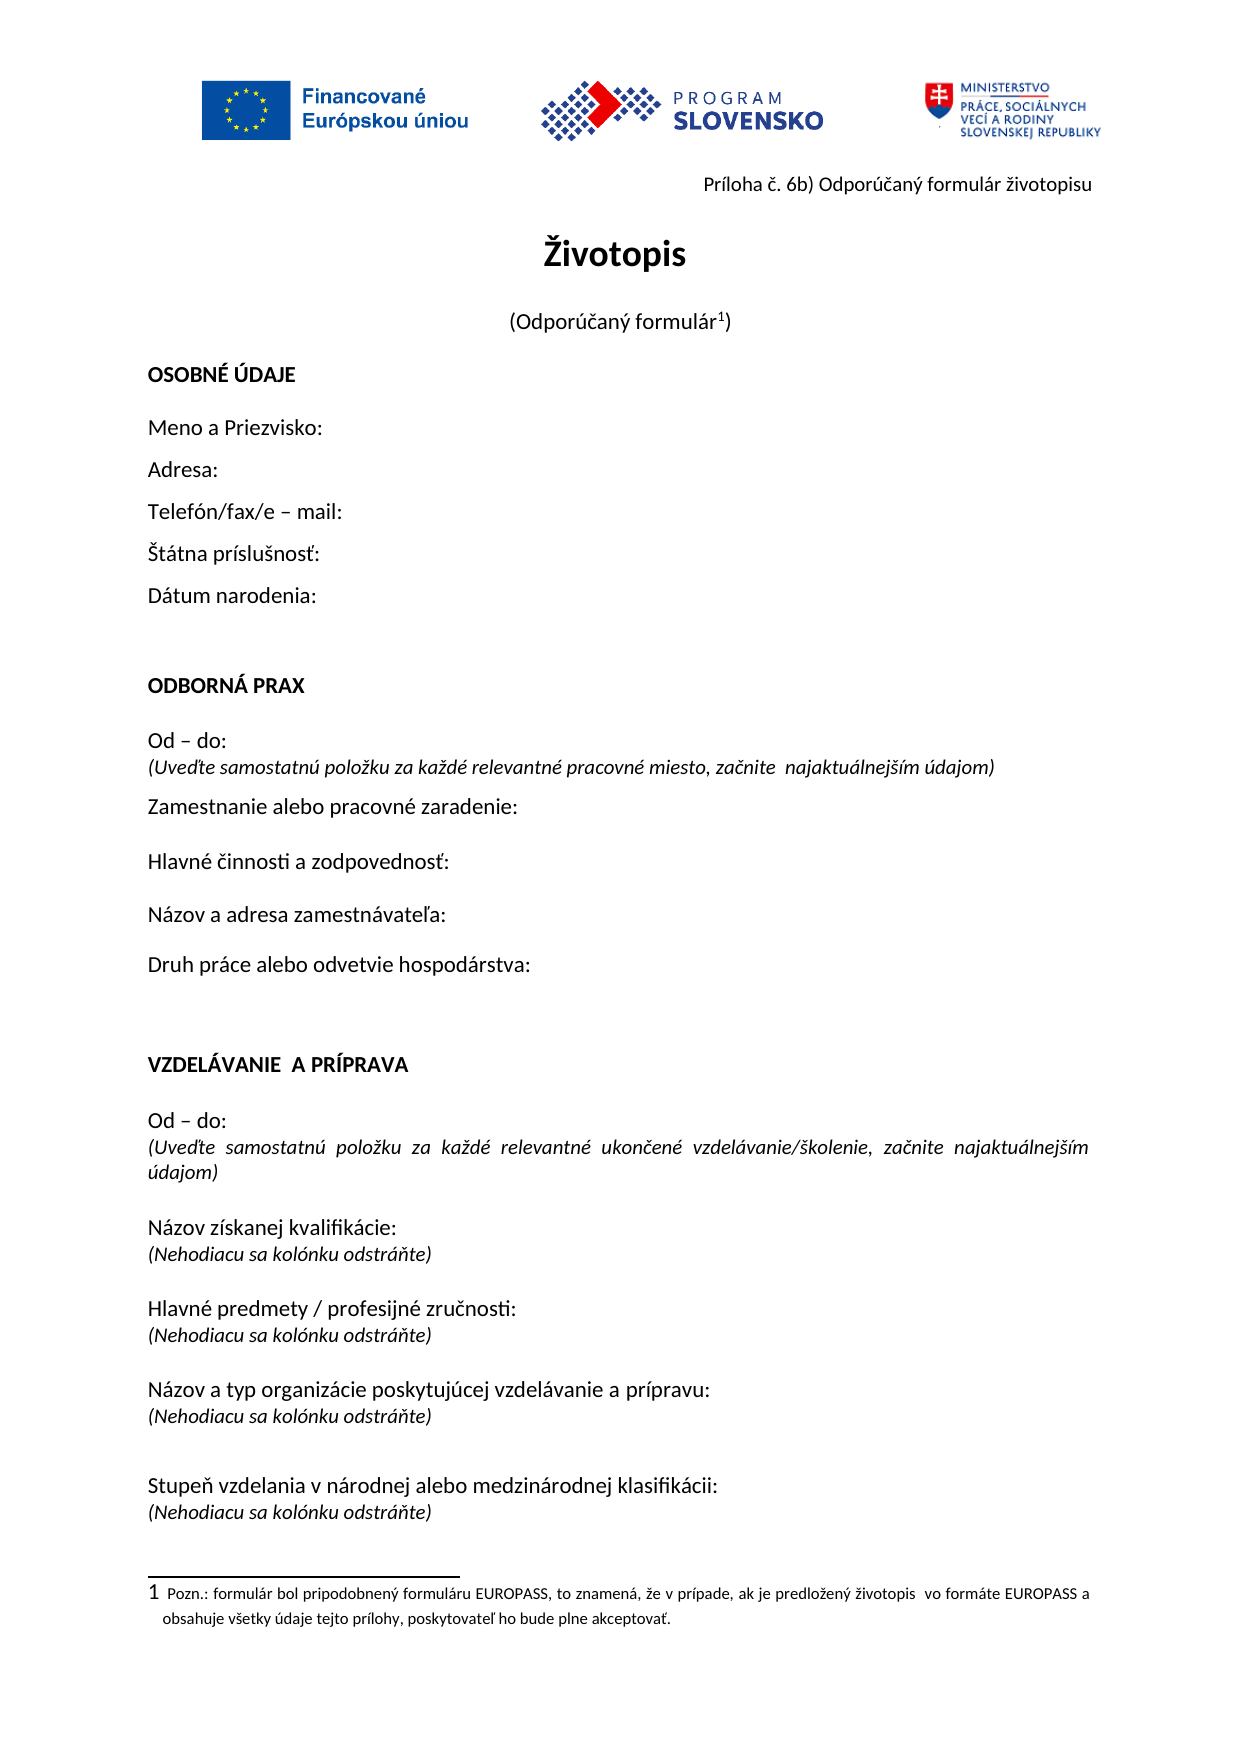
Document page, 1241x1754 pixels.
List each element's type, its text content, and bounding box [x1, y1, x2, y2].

text Zamestnanie alebo pracovné zaradenie: [148, 792, 1092, 820]
text Od – do: [148, 1106, 1092, 1134]
text Názov a adresa zamestnávateľa: [148, 900, 1092, 928]
text Telefón/fax/e – mail: [148, 497, 1092, 525]
text Hlavné predmety / profesijné zručnosti: [148, 1294, 1092, 1322]
text Príloha č. 6b) Odporúčaný formulár životopisu [148, 172, 1092, 197]
text Meno a Priezvisko: [148, 413, 1092, 441]
text Názov získanej kvalifikácie: [148, 1213, 1092, 1241]
text Pozn.: formulár bol pripodobnený formuláru EUROPASS, to znamená, že v prípade, ak je predložený životopis vo formáte EUROPASS a obsahuje všetky údaje tejto prílohy, poskytovateľ ho bude plne akceptovať. [148, 1577, 1092, 1628]
text Adresa: [148, 455, 1092, 483]
text Stupeň vzdelania v národnej alebo medzinárodnej klasifikácii: [148, 1471, 1092, 1499]
text Štátna príslušnosť: [148, 539, 1092, 567]
text Druh práce alebo odvetvie hospodárstva: [148, 953, 1092, 978]
text (Uveďte samostatnú položku za každé relevantné pracovné miesto, začnite najaktuálnejším údajom) [148, 754, 1092, 779]
text Dátum narodenia: [148, 581, 1092, 609]
text Osobné údaje [148, 360, 1092, 388]
text (Odporúčaný formulár) [148, 307, 1092, 335]
text Názov a typ organizácie poskytujúcej vzdelávanie a prípravu: [148, 1376, 1092, 1404]
text Od – do: [148, 726, 1092, 754]
text Odborná prax [148, 673, 1092, 698]
text (Nehodiacu sa kolónku odstráňte) [148, 1241, 1092, 1266]
text Hlavné činnosti a zodpovednosť: [148, 847, 1092, 875]
text VZDELÁVANIE A PRÍPRAVA [148, 1053, 1092, 1078]
text (Uveďte samostatnú položku za každé relevantné ukončené vzdelávanie/školenie, začnite najaktuálnejším údajom) [148, 1134, 1092, 1185]
text (Nehodiacu sa kolónku odstráňte) [148, 1499, 1092, 1524]
text (Nehodiacu sa kolónku odstráňte) [148, 1322, 1092, 1348]
text Životopis [148, 222, 1092, 278]
text (Nehodiacu sa kolónku odstráňte) [148, 1404, 1092, 1429]
